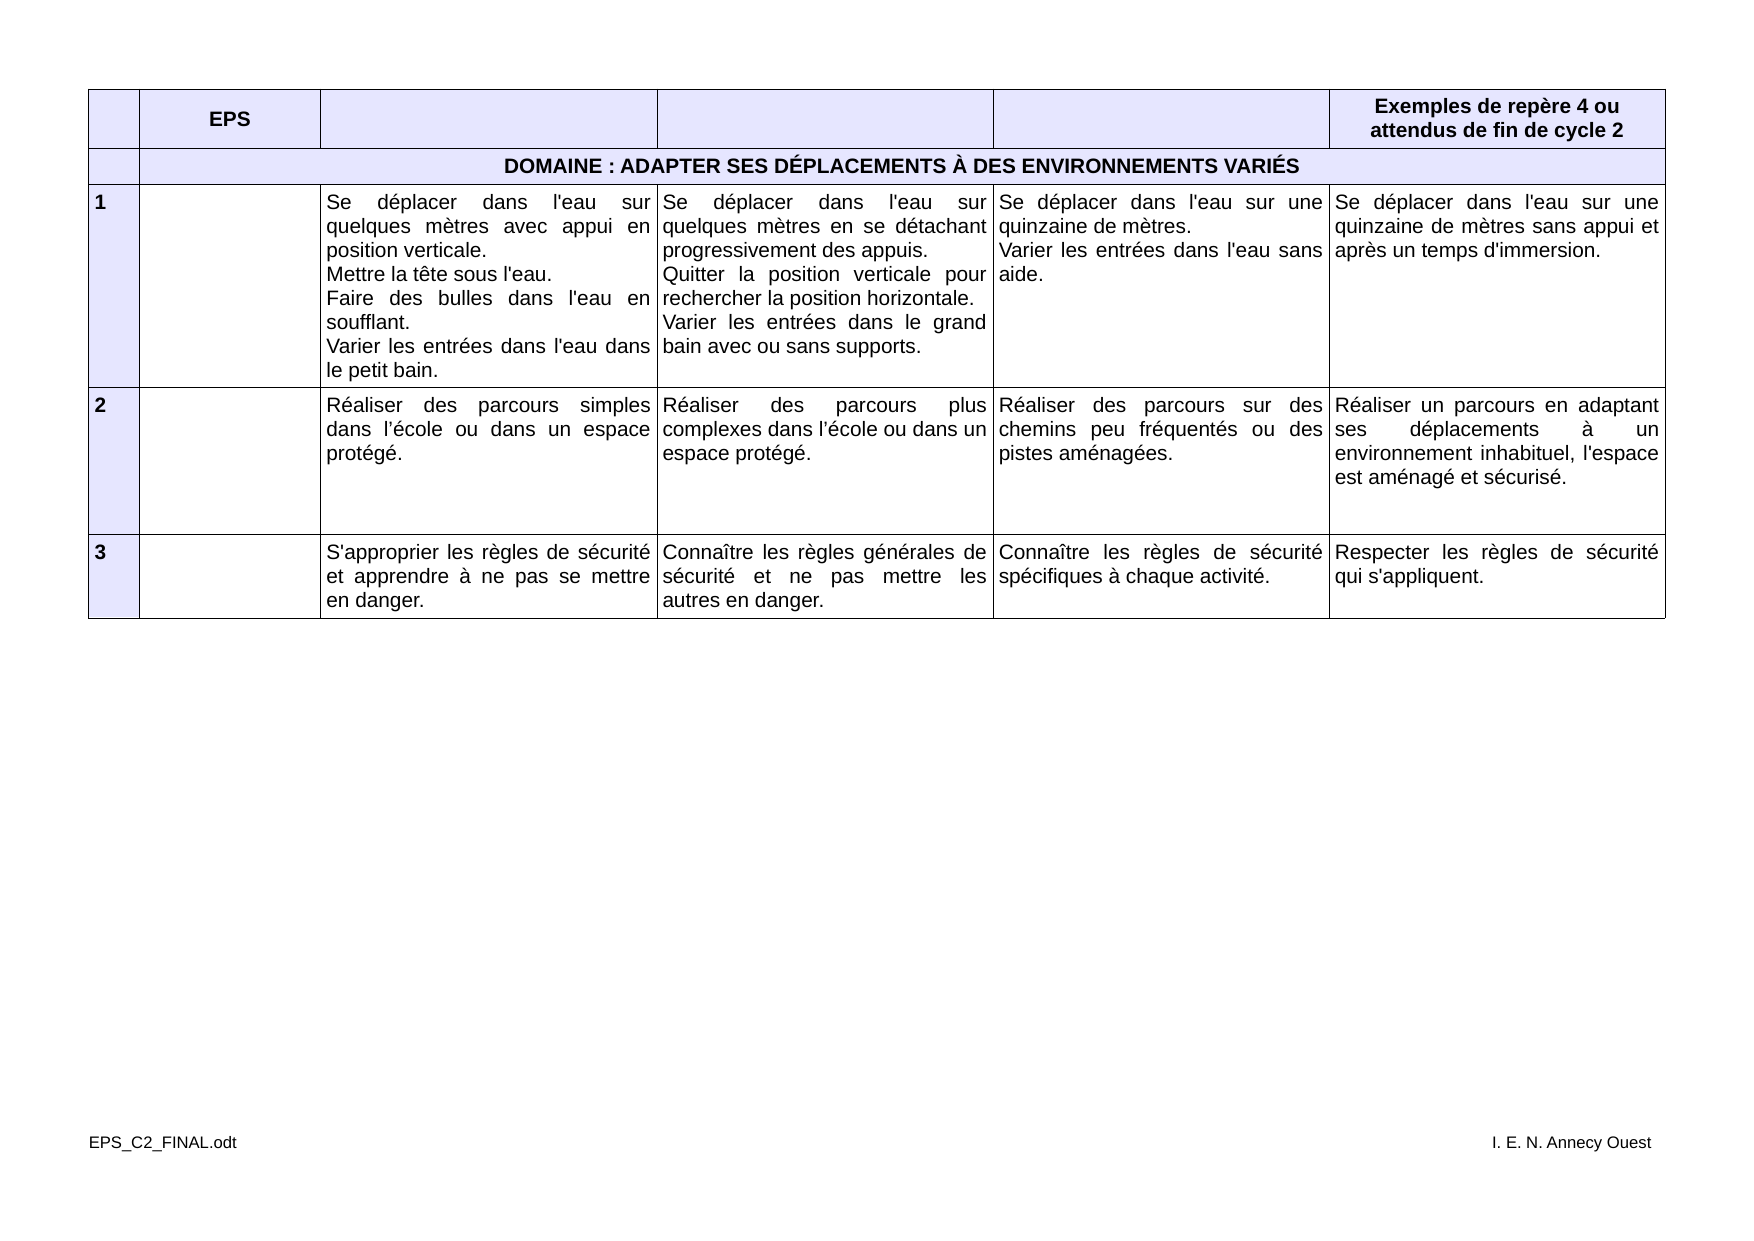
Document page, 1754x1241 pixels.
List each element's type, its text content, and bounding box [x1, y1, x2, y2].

table_cell Se déplacer dans l'eau sur une quinzaine de mètres sans appui et après un temps d'immersion. [1330, 185, 1665, 387]
table_cell 2 [89, 388, 139, 534]
table_cell Connaître les règles de sécurité spécifiques à chaque activité. [994, 535, 1329, 617]
table_cell Se déplacer dans l'eau sur une quinzaine de mètres. Varier les entrées dans l'eau sans aide. [994, 185, 1329, 387]
table_header EPS [140, 90, 320, 148]
table_cell Réaliser des parcours simples dans l’école ou dans un espace protégé. [321, 388, 657, 534]
table_cell 3 [89, 535, 139, 617]
table_cell S'approprier les règles de sécurité et apprendre à ne pas se mettre en danger. [321, 535, 657, 617]
table_header [994, 90, 1329, 148]
table_cell DOMAINE : ADAPTER SES DÉPLACEMENTS À DES ENVIRONNEMENTS VARIÉS [140, 149, 1665, 184]
table_cell [140, 535, 320, 617]
table_header Exemples de repère 4 ou attendus de fin de cycle 2 [1330, 90, 1665, 148]
table_cell Se déplacer dans l'eau sur quelques mètres en se détachant progressivement des appuis. Quitter la position verticale pour rechercher la position horizontale. Varier les entrées dans le grand bain avec ou sans supports. [658, 185, 993, 387]
table_cell [140, 388, 320, 534]
table_header [89, 90, 139, 148]
table_header [658, 90, 993, 148]
table_header [321, 90, 657, 148]
table_cell Réaliser des parcours plus complexes dans l’école ou dans un espace protégé. [658, 388, 993, 534]
table_cell [140, 185, 320, 387]
table_cell Se déplacer dans l'eau sur quelques mètres avec appui en position verticale. Mettre la tête sous l'eau. Faire des bulles dans l'eau en soufflant. Varier les entrées dans l'eau dans le petit bain. [321, 185, 657, 387]
table_cell 1 [89, 185, 139, 387]
table_cell Connaître les règles générales de sécurité et ne pas mettre les autres en danger. [658, 535, 993, 617]
table_cell [89, 149, 139, 184]
table_cell Réaliser un parcours en adaptant ses déplacements à un environnement inhabituel, l'espace est aménagé et sécurisé. [1330, 388, 1665, 534]
table_cell Respecter les règles de sécurité qui s'appliquent. [1330, 535, 1665, 617]
table_cell Réaliser des parcours sur des chemins peu fréquentés ou des pistes aménagées. [994, 388, 1329, 534]
